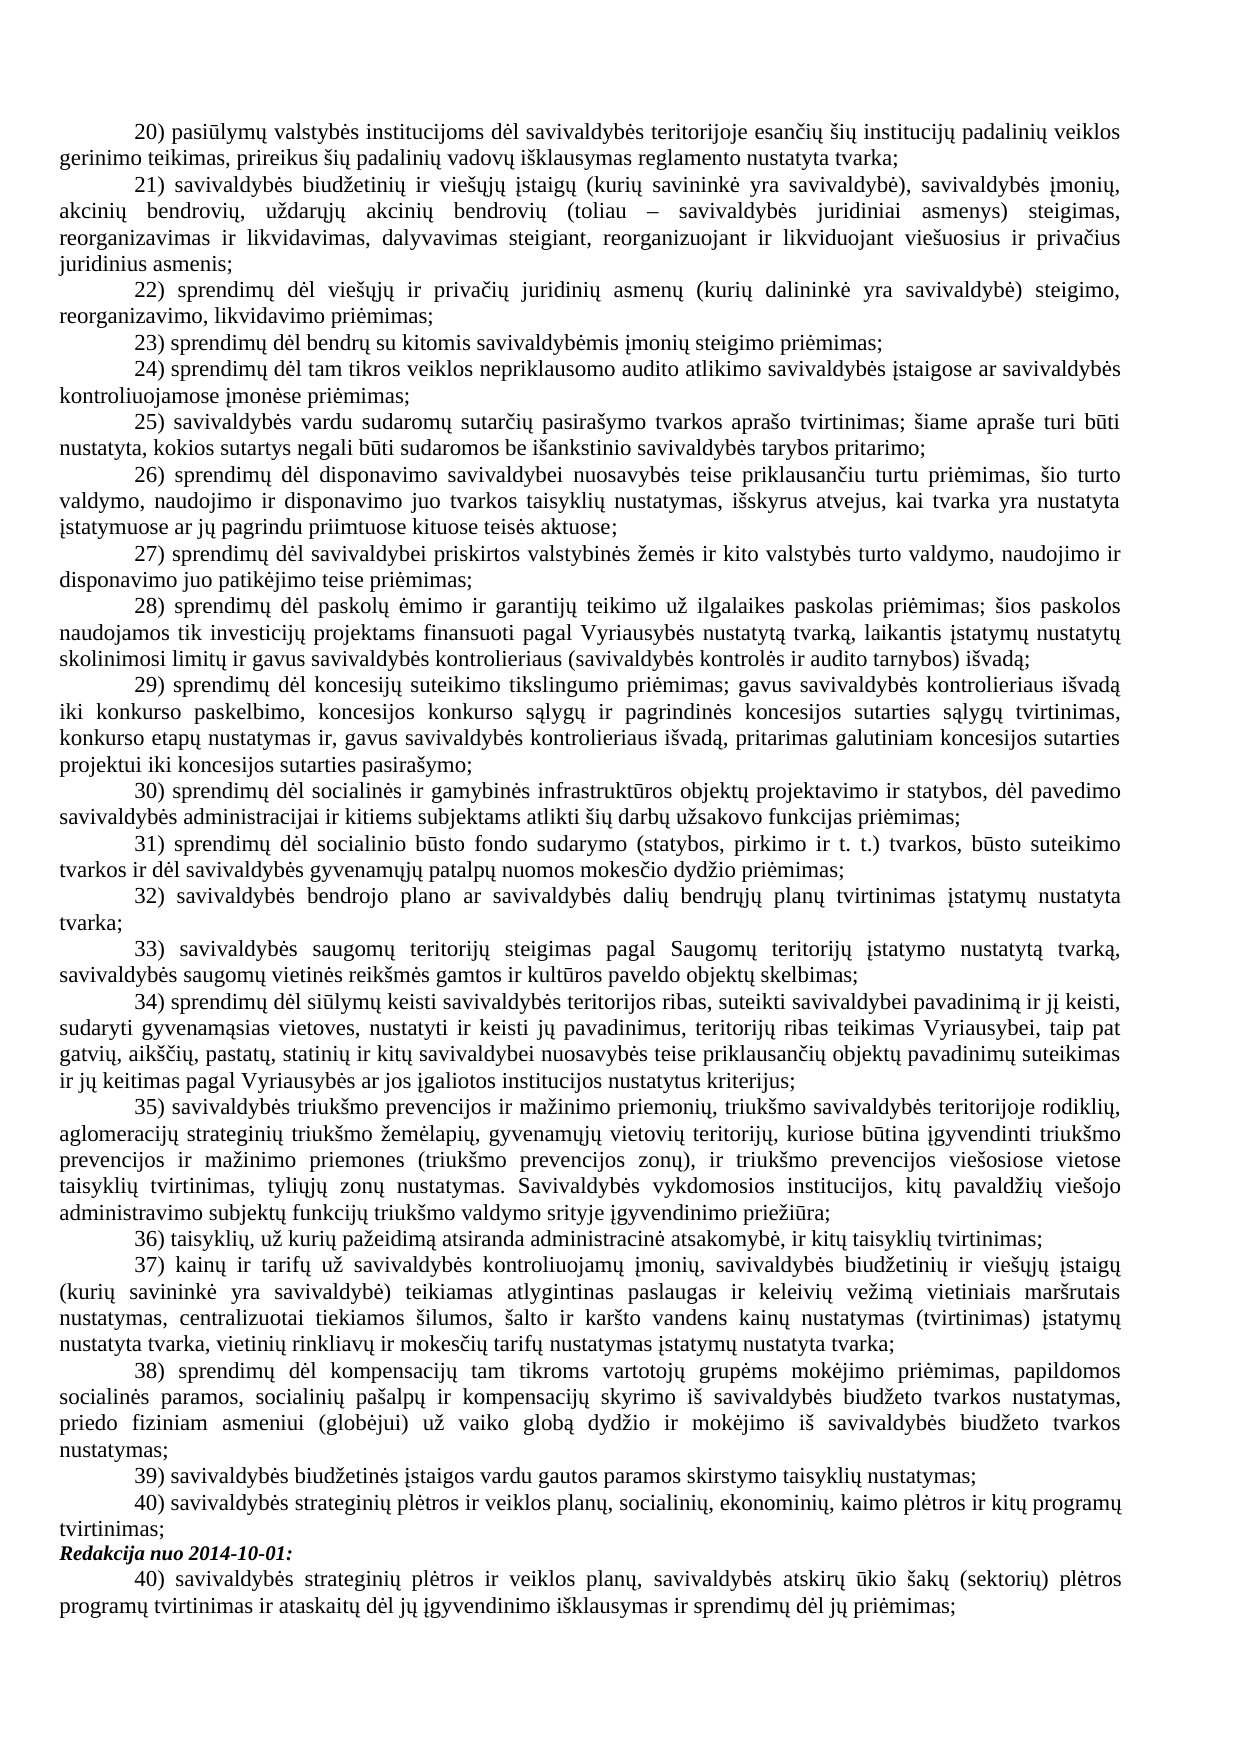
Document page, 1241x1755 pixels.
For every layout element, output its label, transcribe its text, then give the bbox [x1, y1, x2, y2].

text 24) sprendimų dėl tam tikros veiklos nepriklausomo audito atlikimo savivaldybės įstaigose ar savivaldybės kontroliuojamose įmonėse priėmimas; [59, 355, 1122, 408]
text 30) sprendimų dėl socialinės ir gamybinės infrastruktūros objektų projektavimo ir statybos, dėl pavedimo savivaldybės administracijai ir kitiems subjektams atlikti šių darbų užsakovo funkcijas priėmimas; [59, 777, 1122, 830]
text 40) savivaldybės strateginių plėtros ir veiklos planų, savivaldybės atskirų ūkio šakų (sektorių) plėtros programų tvirtinimas ir ataskaitų dėl jų įgyvendinimo išklausymas ir sprendimų dėl jų priėmimas; [59, 1565, 1122, 1618]
text 20) pasiūlymų valstybės institucijoms dėl savivaldybės teritorijoje esančių šių institucijų padalinių veiklos gerinimo teikimas, prireikus šių padalinių vadovų išklausymas reglamento nustatyta tvarka; [59, 118, 1122, 171]
text 26) sprendimų dėl disponavimo savivaldybei nuosavybės teise priklausančiu turtu priėmimas, šio turto valdymo, naudojimo ir disponavimo juo tvarkos taisyklių nustatymas, išskyrus atvejus, kai tvarka yra nustatyta įstatymuose ar jų pagrindu priimtuose kituose teisės aktuose; [59, 461, 1122, 540]
text 38) sprendimų dėl kompensacijų tam tikroms vartotojų grupėms mokėjimo priėmimas, papildomos socialinės paramos, socialinių pašalpų ir kompensacijų skyrimo iš savivaldybės biudžeto tvarkos nustatymas, priedo fiziniam asmeniui (globėjui) už vaiko globą dydžio ir mokėjimo iš savivaldybės biudžeto tvarkos nustatymas; [59, 1357, 1122, 1462]
text 27) sprendimų dėl savivaldybei priskirtos valstybinės žemės ir kito valstybės turto valdymo, naudojimo ir disponavimo juo patikėjimo teise priėmimas; [59, 540, 1122, 592]
text 25) savivaldybės vardu sudaromų sutarčių pasirašymo tvarkos aprašo tvirtinimas; šiame apraše turi būti nustatyta, kokios sutartys negali būti sudaromos be išankstinio savivaldybės tarybos pritarimo; [59, 408, 1122, 461]
text 29) sprendimų dėl koncesijų suteikimo tikslingumo priėmimas; gavus savivaldybės kontrolieriaus išvadą iki konkurso paskelbimo, koncesijos konkurso sąlygų ir pagrindinės koncesijos sutarties sąlygų tvirtinimas, konkurso etapų nustatymas ir, gavus savivaldybės kontrolieriaus išvadą, pritarimas galutiniam koncesijos sutarties projektui iki koncesijos sutarties pasirašymo; [59, 672, 1122, 777]
text 39) savivaldybės biudžetinės įstaigos vardu gautos paramos skirstymo taisyklių nustatymas; [59, 1462, 1122, 1488]
text 21) savivaldybės biudžetinių ir viešųjų įstaigų (kurių savininkė yra savivaldybė), savivaldybės įmonių, akcinių bendrovių, uždarųjų akcinių bendrovių (toliau – savivaldybės juridiniai asmenys) steigimas, reorganizavimas ir likvidavimas, dalyvavimas steigiant, reorganizuojant ir likviduojant viešuosius ir privačius juridinius asmenis; [59, 171, 1122, 276]
text 28) sprendimų dėl paskolų ėmimo ir garantijų teikimo už ilgalaikes paskolas priėmimas; šios paskolos naudojamos tik investicijų projektams finansuoti pagal Vyriausybės nustatytą tvarką, laikantis įstatymų nustatytų skolinimosi limitų ir gavus savivaldybės kontrolieriaus (savivaldybės kontrolės ir audito tarnybos) išvadą; [59, 592, 1122, 672]
text 32) savivaldybės bendrojo plano ar savivaldybės dalių bendrųjų planų tvirtinimas įstatymų nustatyta tvarka; [59, 882, 1122, 935]
text 31) sprendimų dėl socialinio būsto fondo sudarymo (statybos, pirkimo ir t. t.) tvarkos, būsto suteikimo tvarkos ir dėl savivaldybės gyvenamųjų patalpų nuomos mokesčio dydžio priėmimas; [59, 830, 1122, 882]
text Redakcija nuo 2014-10-01: [59, 1541, 1122, 1565]
text 22) sprendimų dėl viešųjų ir privačių juridinių asmenų (kurių dalininkė yra savivaldybė) steigimo, reorganizavimo, likvidavimo priėmimas; [59, 276, 1122, 329]
text 36) taisyklių, už kurių pažeidimą atsiranda administracinė atsakomybė, ir kitų taisyklių tvirtinimas; [59, 1225, 1122, 1251]
text 33) savivaldybės saugomų teritorijų steigimas pagal Saugomų teritorijų įstatymo nustatytą tvarką, savivaldybės saugomų vietinės reikšmės gamtos ir kultūros paveldo objektų skelbimas; [59, 935, 1122, 988]
text 40) savivaldybės strateginių plėtros ir veiklos planų, socialinių, ekonominių, kaimo plėtros ir kitų programų tvirtinimas; [59, 1488, 1122, 1541]
text 35) savivaldybės triukšmo prevencijos ir mažinimo priemonių, triukšmo savivaldybės teritorijoje rodiklių, aglomeracijų strateginių triukšmo žemėlapių, gyvenamųjų vietovių teritorijų, kuriose būtina įgyvendinti triukšmo prevencijos ir mažinimo priemones (triukšmo prevencijos zonų), ir triukšmo prevencijos viešosiose vietose taisyklių tvirtinimas, tyliųjų zonų nustatymas. Savivaldybės vykdomosios institucijos, kitų pavaldžių viešojo administravimo subjektų funkcijų triukšmo valdymo srityje įgyvendinimo priežiūra; [59, 1093, 1122, 1225]
text 37) kainų ir tarifų už savivaldybės kontroliuojamų įmonių, savivaldybės biudžetinių ir viešųjų įstaigų (kurių savininkė yra savivaldybė) teikiamas atlygintinas paslaugas ir keleivių vežimą vietiniais maršrutais nustatymas, centralizuotai tiekiamos šilumos, šalto ir karšto vandens kainų nustatymas (tvirtinimas) įstatymų nustatyta tvarka, vietinių rinkliavų ir mokesčių tarifų nustatymas įstatymų nustatyta tvarka; [59, 1251, 1122, 1357]
text 23) sprendimų dėl bendrų su kitomis savivaldybėmis įmonių steigimo priėmimas; [59, 329, 1122, 355]
text 34) sprendimų dėl siūlymų keisti savivaldybės teritorijos ribas, suteikti savivaldybei pavadinimą ir jį keisti, sudaryti gyvenamąsias vietoves, nustatyti ir keisti jų pavadinimus, teritorijų ribas teikimas Vyriausybei, taip pat gatvių, aikščių, pastatų, statinių ir kitų savivaldybei nuosavybės teise priklausančių objektų pavadinimų suteikimas ir jų keitimas pagal Vyriausybės ar jos įgaliotos institucijos nustatytus kriterijus; [59, 988, 1122, 1093]
